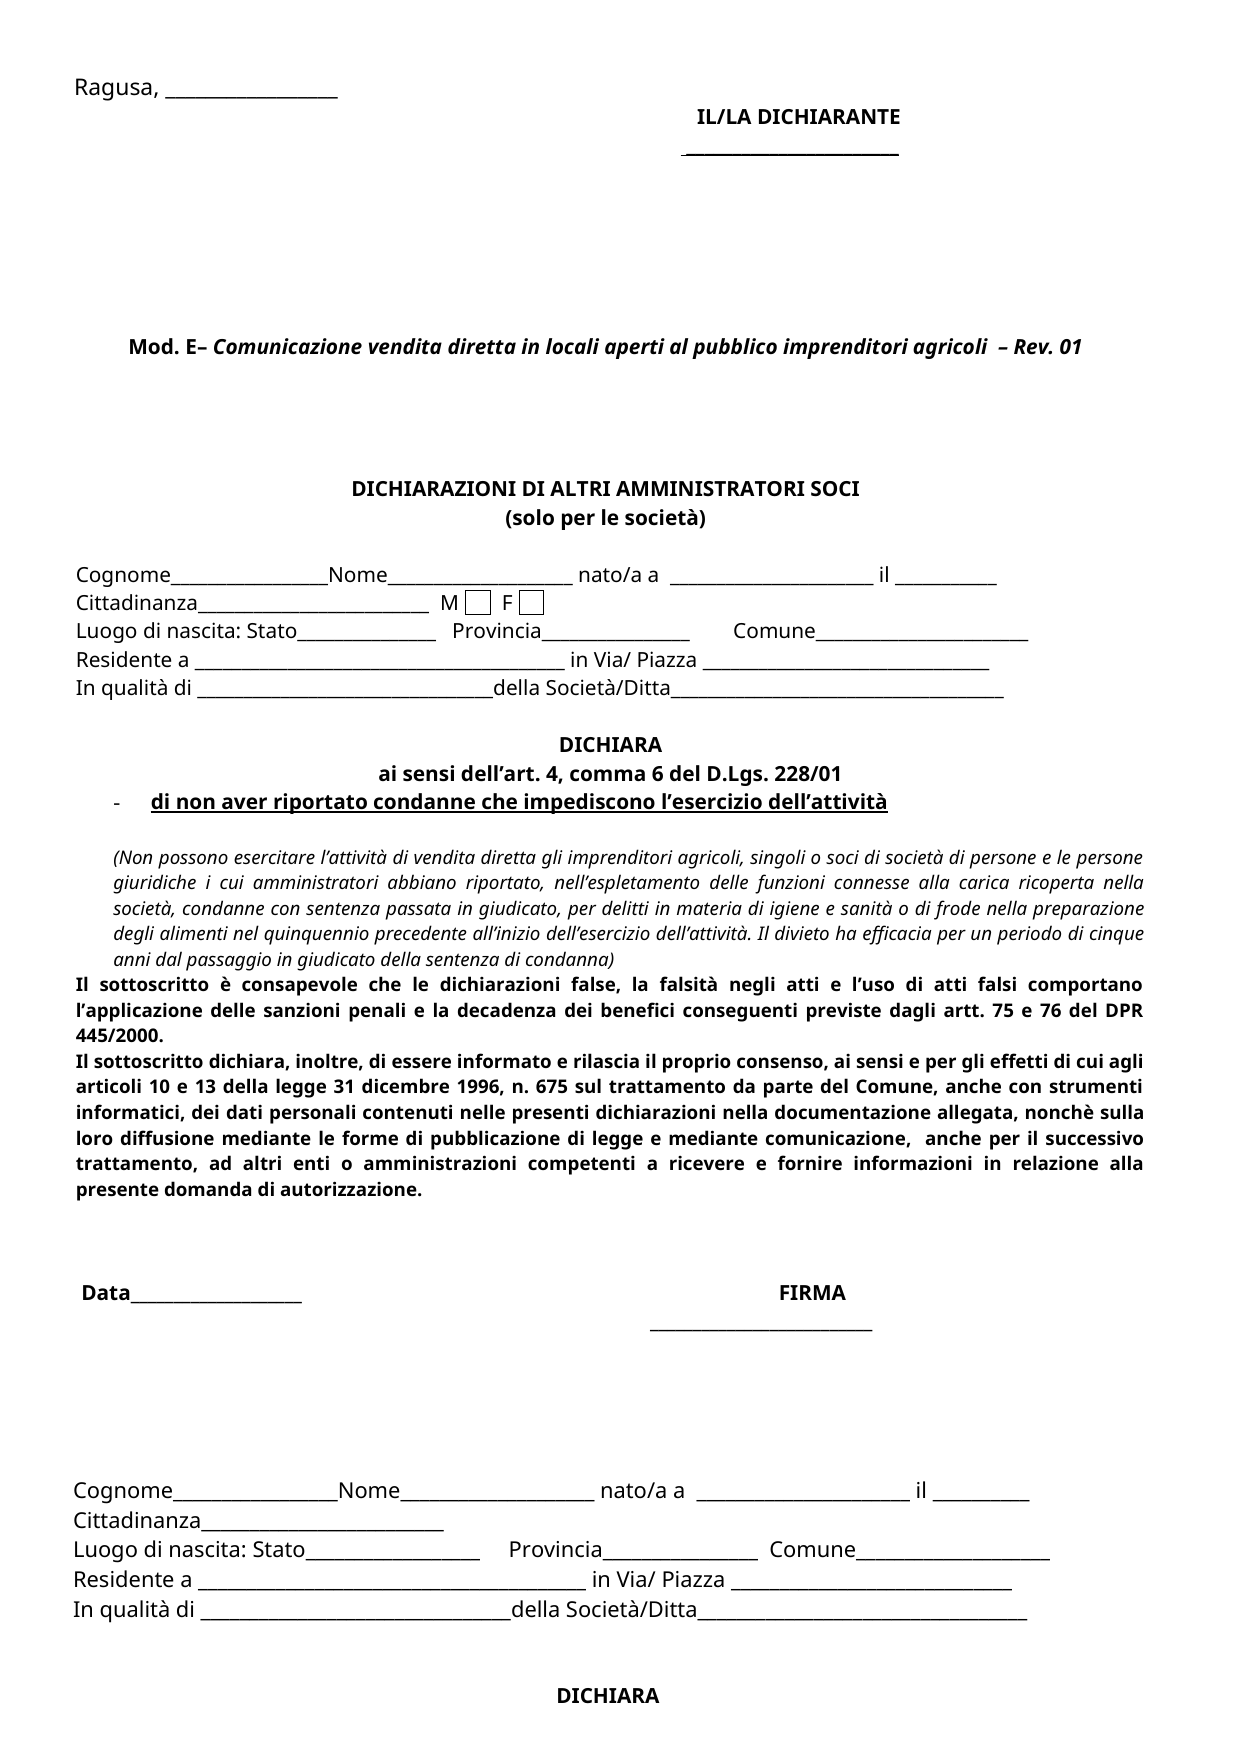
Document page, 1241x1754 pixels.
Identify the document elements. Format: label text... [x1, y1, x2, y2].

text (solo per le società) [74, 503, 1137, 531]
text DICHIARAZIONI DI ALTRI AMMINISTRATORI SOCI [74, 474, 1137, 503]
text Ragusa, _________________ [74, 71, 1137, 102]
table_header Cognome_________________Nome____________________ nato/a a ______________________ il ___________ Cittadinanza_________________________ M F Luogo di nascita: Stato_______________ Provincia________________ Comune_______________________ Residente a ________________________________________ in Via/ Piazza _______________________________ In qualità di ________________________________della Società/Ditta____________________________________ DICHIARA ai sensi dell’art. 4, comma 6 del D.Lgs. 228/01 di non aver riportato condanne che impediscono l’esercizio dell’attività (Non possono esercitare l’attività di vendita diretta gli imprenditori agricoli, singoli o soci di società di persone e le persone giuridiche i cui amministratori abbiano riportato, nell’espletamento delle funzioni connesse alla carica ricoperta nella società, condanne con sentenza passata in giudicato, per delitti in materia di igiene e sanità o di frode nella preparazione degli alimenti nel quinquennio precedente all’inizio dell’esercizio dell’attività. Il divieto ha efficacia per un periodo di cinque anni dal passaggio in giudicato della sentenza di condanna) Il sottoscritto è consapevole che le dichiarazioni false, la falsità negli atti e l’uso di atti falsi comportano l’applicazione delle sanzioni penali e la decadenza dei benefici conseguenti previste dagli artt. 75 e 76 del DPR 445/2000. Il sottoscritto dichiara, inoltre, di essere informato e rilascia il proprio consenso, ai sensi e per gli effetti di cui agli articoli 10 e 13 della legge 31 dicembre 1996, n. 675 sul trattamento da parte del Comune, anche con strumenti informatici, dei dati personali contenuti nelle presenti dichiarazioni nella documentazione allegata, nonchè sulla loro diffusione mediante le forme di pubblicazione di legge e mediante comunicazione, anche per il successivo trattamento, ad altri enti o amministrazioni competenti a ricevere e fornire informazioni in relazione alla presente domanda di autorizzazione. Data____________________ FIRMA __________________________ [64, 560, 1156, 1361]
table_header Cognome_________________Nome____________________ nato/a a ______________________ il __________ Cittadinanza_________________________ Luogo di nascita: Stato__________________ Provincia________________ Comune____________________ Residente a ________________________________________ in Via/ Piazza _____________________________ In qualità di ________________________________della Società/Ditta__________________________________ DICHIARA [62, 1475, 1154, 1709]
text IL/LA DICHIARANTE [74, 102, 1137, 131]
text _______________________ [74, 131, 1137, 159]
text Mod. E– Comunicazione vendita diretta in locali aperti al pubblico imprenditori agricoli – Rev. 01 [74, 332, 1137, 361]
